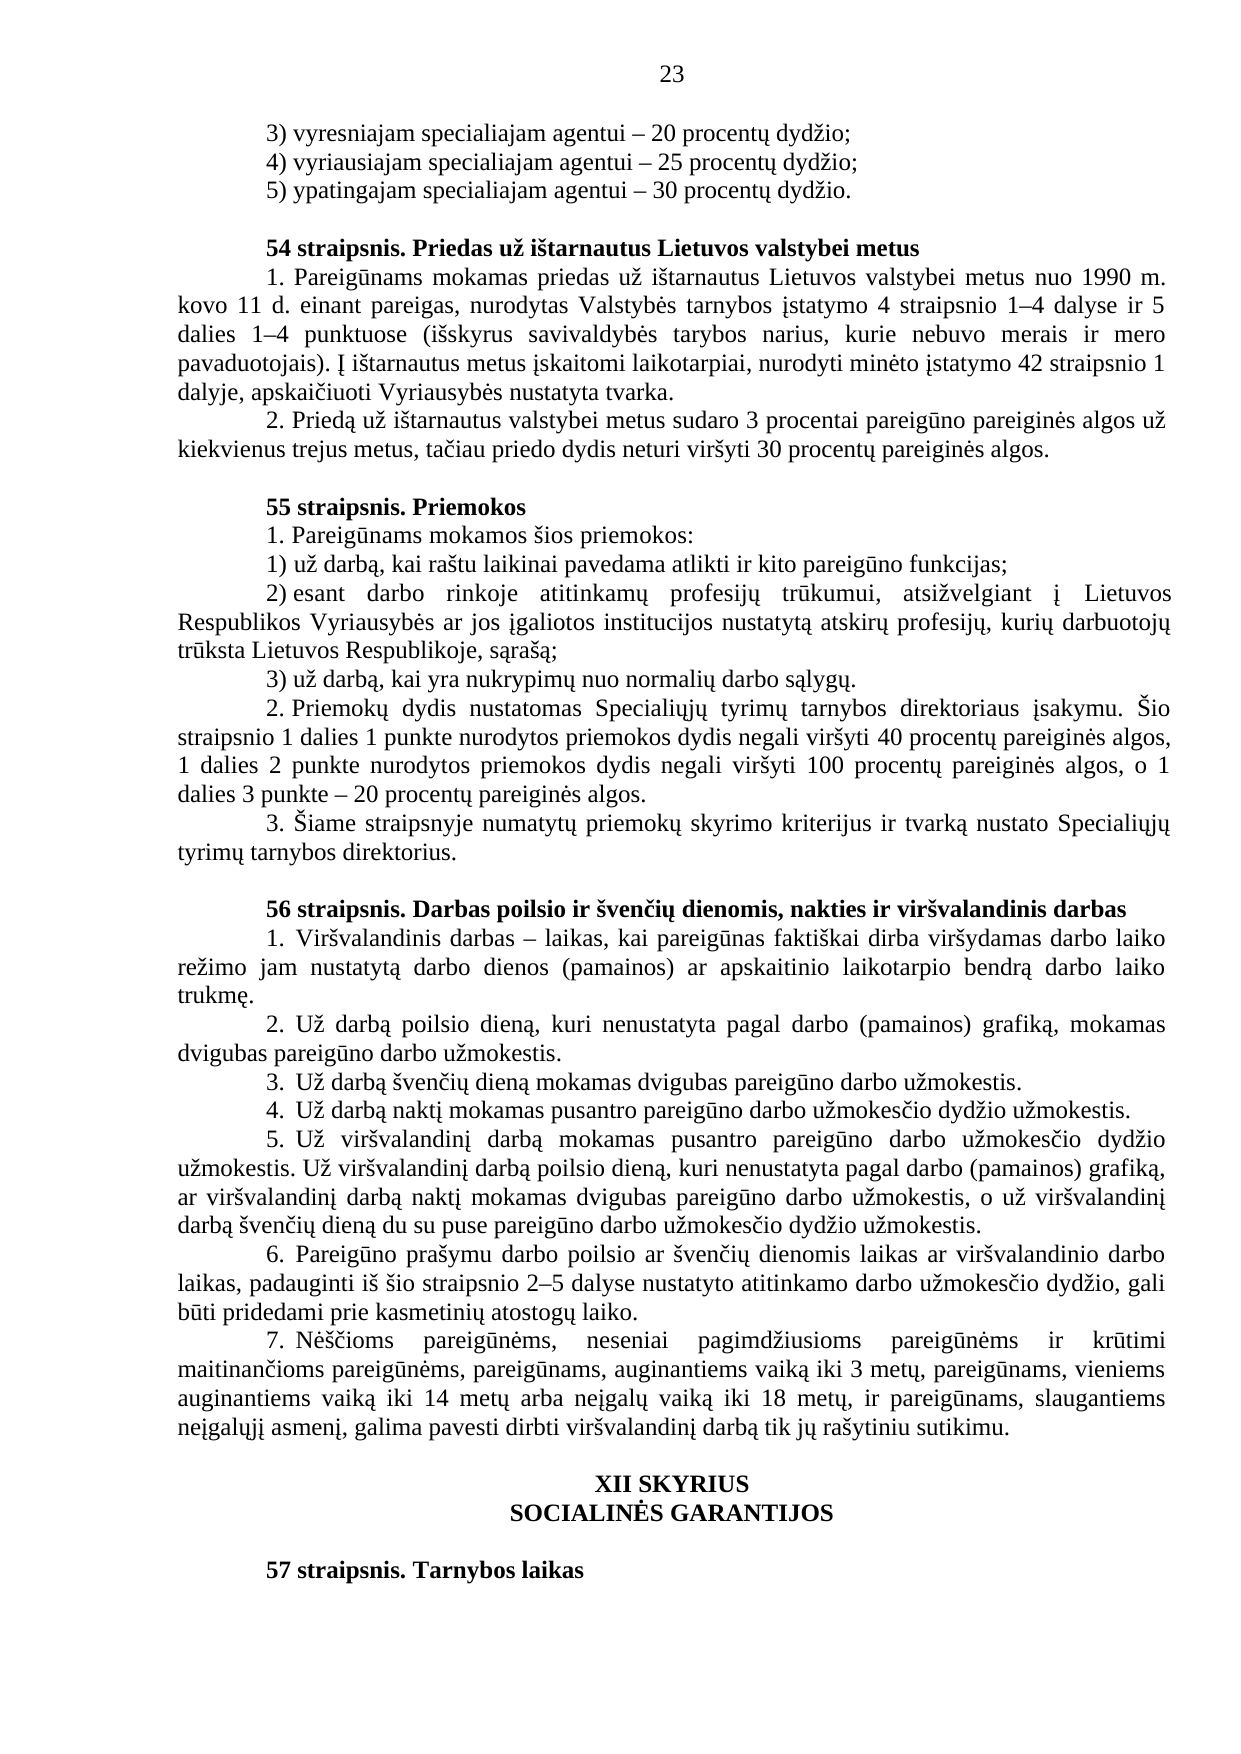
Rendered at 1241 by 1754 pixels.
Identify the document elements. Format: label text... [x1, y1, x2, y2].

text 5. Už viršvalandinį darbą mokamas pusantro pareigūno darbo užmokesčio dydžio užmokestis. Už viršvalandinį darbą poilsio dieną, kuri nenustatyta pagal darbo (pamainos) grafiką, ar viršvalandinį darbą naktį mokamas dvigubas pareigūno darbo užmokestis, o už viršvalandinį darbą švenčių dieną du su puse pareigūno darbo užmokesčio dydžio užmokestis. [177, 1124, 1166, 1239]
text 1. Pareigūnams mokamas priedas už ištarnautus Lietuvos valstybei metus nuo 1990 m. kovo 11 d. einant pareigas, nurodytas Valstybės tarnybos įstatymo 4 straipsnio 1–4 dalyse ir 5 dalies 1–4 punktuose (išskyrus savivaldybės tarybos narius, kurie nebuvo merais ir mero pavaduotojais). Į ištarnautus metus įskaitomi laikotarpiai, nurodyti minėto įstatymo 42 straipsnio 1 dalyje, apskaičiuoti Vyriausybės nustatyta tvarka. [177, 262, 1166, 406]
text 54 straipsnis. Priedas už ištarnautus Lietuvos valstybei metus [177, 233, 1166, 262]
text 2. Už darbą poilsio dieną, kuri nenustatyta pagal darbo (pamainos) grafiką, mokamas dvigubas pareigūno darbo užmokestis. [177, 1009, 1166, 1067]
text SOCIALINĖS GARANTIJOS [177, 1498, 1166, 1527]
text 3) už darbą, kai yra nukrypimų nuo normalių darbo sąlygų. [177, 664, 1172, 693]
text 1. Pareigūnams mokamos šios priemokos: [177, 521, 1172, 549]
text 3) vyresniajam specialiajam agentui – 20 procentų dydžio; [177, 118, 1166, 147]
text XII SKYRIUS [177, 1469, 1166, 1498]
text 7. Nėščioms pareigūnėms, neseniai pagimdžiusioms pareigūnėms ir krūtimi maitinančioms pareigūnėms, pareigūnams, auginantiems vaiką iki 3 metų, pareigūnams, vieniems auginantiems vaiką iki 14 metų arba neįgalų vaiką iki 18 metų, ir pareigūnams, slaugantiems neįgalųjį asmenį, galima pavesti dirbti viršvalandinį darbą tik jų rašytiniu sutikimu. [177, 1326, 1166, 1441]
text 3. Už darbą švenčių dieną mokamas dvigubas pareigūno darbo užmokestis. [177, 1067, 1166, 1096]
text 5) ypatingajam specialiajam agentui – 30 procentų dydžio. [177, 176, 1166, 204]
text 56 straipsnis. Darbas poilsio ir švenčių dienomis, nakties ir viršvalandinis darbas [177, 894, 1166, 923]
text 4. Už darbą naktį mokamas pusantro pareigūno darbo užmokesčio dydžio užmokestis. [177, 1096, 1166, 1124]
text 55 straipsnis. Priemokos [177, 492, 1166, 521]
text 2. Priedą už ištarnautus valstybei metus sudaro 3 procentai pareigūno pareiginės algos už kiekvienus trejus metus, tačiau priedo dydis neturi viršyti 30 procentų pareiginės algos. [177, 406, 1166, 463]
text 57 straipsnis. Tarnybos laikas [177, 1556, 1166, 1584]
text 1) už darbą, kai raštu laikinai pavedama atlikti ir kito pareigūno funkcijas; [177, 549, 1172, 578]
text 1. Viršvalandinis darbas – laikas, kai pareigūnas faktiškai dirba viršydamas darbo laiko režimo jam nustatytą darbo dienos (pamainos) ar apskaitinio laikotarpio bendrą darbo laiko trukmę. [177, 923, 1166, 1009]
text 2. Priemokų dydis nustatomas Specialiųjų tyrimų tarnybos direktoriaus įsakymu. Šio straipsnio 1 dalies 1 punkte nurodytos priemokos dydis negali viršyti 40 procentų pareiginės algos, 1 dalies 2 punkte nurodytos priemokos dydis negali viršyti 100 procentų pareiginės algos, o 1 dalies 3 punkte – 20 procentų pareiginės algos. [177, 693, 1172, 808]
text 6. Pareigūno prašymu darbo poilsio ar švenčių dienomis laikas ar viršvalandinio darbo laikas, padauginti iš šio straipsnio 2–5 dalyse nustatyto atitinkamo darbo užmokesčio dydžio, gali būti pridedami prie kasmetinių atostogų laiko. [177, 1239, 1166, 1326]
text 2) esant darbo rinkoje atitinkamų profesijų trūkumui, atsižvelgiant į Lietuvos Respublikos Vyriausybės ar jos įgaliotos institucijos nustatytą atskirų profesijų, kurių darbuotojų trūksta Lietuvos Respublikoje, sąrašą; [177, 578, 1172, 664]
text 3. Šiame straipsnyje numatytų priemokų skyrimo kriterijus ir tvarką nustato Specialiųjų tyrimų tarnybos direktorius. [177, 808, 1172, 866]
text 4) vyriausiajam specialiajam agentui – 25 procentų dydžio; [177, 147, 1166, 176]
